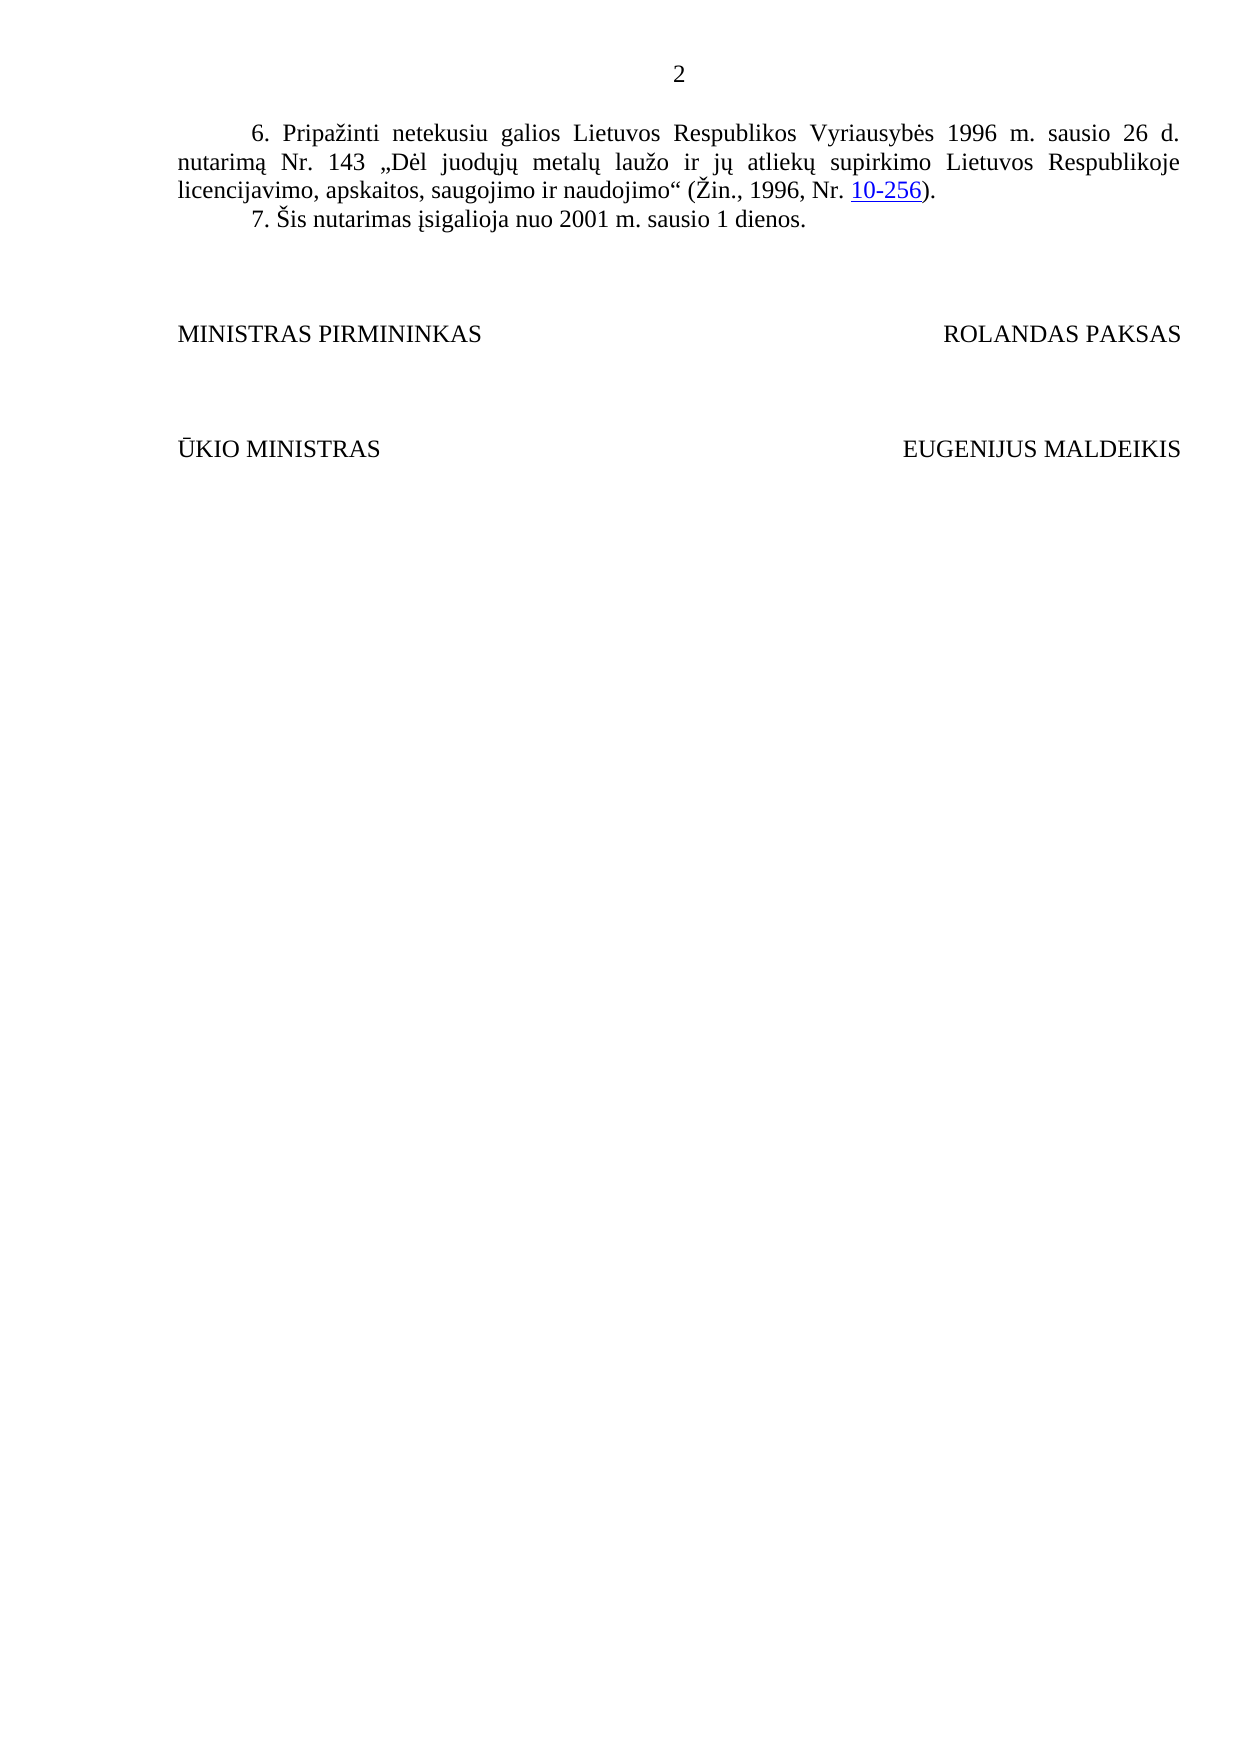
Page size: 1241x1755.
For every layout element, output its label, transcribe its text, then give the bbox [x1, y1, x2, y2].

text Ministras Pirmininkas Rolandas Paksas [177, 319, 1181, 348]
text 6. Pripažinti netekusiu galios Lietuvos Respublikos Vyriausybės 1996 m. sausio 26 d. nutarimą Nr. 143 „Dėl juodųjų metalų laužo ir jų atliekų supirkimo Lietuvos Respublikoje licencijavimo, apskaitos, saugojimo ir naudojimo“ (Žin., 1996, Nr. 10-256). [177, 118, 1181, 204]
text Ūkio ministras Eugenijus Maldeikis [177, 434, 1181, 463]
text 7. Šis nutarimas įsigalioja nuo 2001 m. sausio 1 dienos. [177, 204, 1181, 233]
